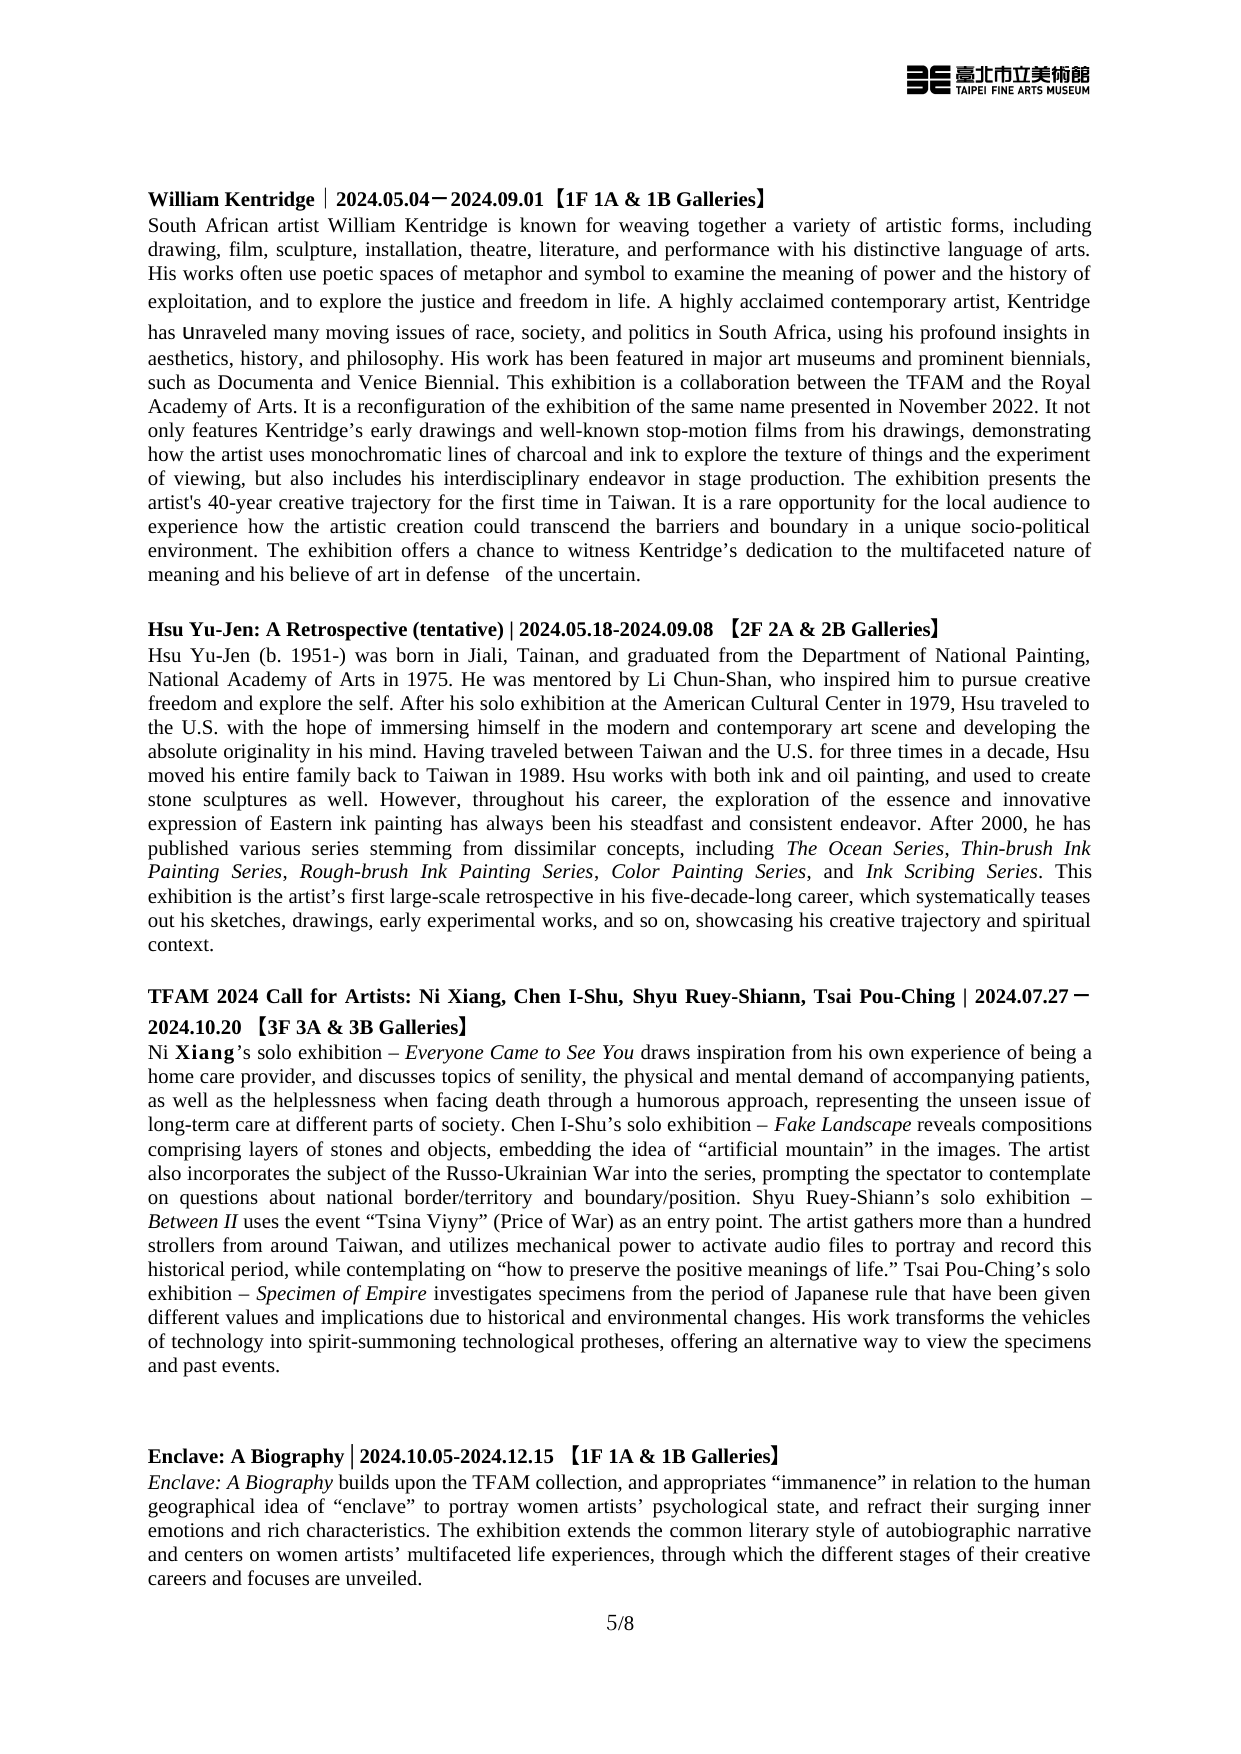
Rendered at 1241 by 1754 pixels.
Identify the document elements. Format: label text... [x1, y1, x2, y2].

text Hsu Yu-Jen: A Retrospective (tentative) | 2024.05.18-2024.09.08 【2F 2A & 2B Galleries】 [148, 613, 1092, 643]
text William Kentridge｜2024.05.04－2024.09.01【1F 1A & 1B Galleries】 [148, 182, 1092, 212]
text TFAM 2024 Call for Artists: Ni Xiang, Chen I-Shu, Shyu Ruey-Shiann, Tsai Pou-Ching | 2024.07.27－2024.10.20 【3F 3A & 3B Galleries】 [148, 980, 1092, 1040]
text Ni Xiang’s solo exhibition – Everyone Came to See You draws inspiration from his own experience of being a home care provider, and discusses topics of senility, the physical and mental demand of accompanying patients, as well as the helplessness when facing death through a humorous approach, representing the unseen issue of long-term care at different parts of society. Chen I-Shu’s solo exhibition – Fake Landscape reveals compositions comprising layers of stones and objects, embedding the idea of “artificial mountain” in the images. The artist also incorporates the subject of the Russo-Ukrainian War into the series, prompting the spectator to contemplate on questions about national border/territory and boundary/position. Shyu Ruey-Shiann’s solo exhibition – Between II uses the event “Tsina Viyny” (Price of War) as an entry point. The artist gathers more than a hundred strollers from around Taiwan, and utilizes mechanical power to activate audio files to portray and record this historical period, while contemplating on “how to preserve the positive meanings of life.” Tsai Pou-Ching’s solo exhibition – Specimen of Empire investigates specimens from the period of Japanese rule that have been given different values and implications due to historical and environmental changes. His work transforms the vehicles of technology into spirit-summoning technological protheses, offering an alternative way to view the specimens and past events. [148, 1040, 1092, 1377]
text Enclave: A Biography builds upon the TFAM collection, and appropriates “immanence” in relation to the human geographical idea of “enclave” to portray women artists’ psychological state, and refract their surging inner emotions and rich characteristics. The exhibition extends the common literary style of autobiographic narrative and centers on women artists’ multifaceted life experiences, through which the different stages of their creative careers and focuses are unveiled. [148, 1470, 1092, 1590]
text South African artist William Kentridge is known for weaving together a variety of artistic forms, including drawing, film, sculpture, installation, theatre, literature, and performance with his distinctive language of arts. His works often use poetic spaces of metaphor and symbol to examine the meaning of power and the history of exploitation, and to explore the justice and freedom in life. A highly acclaimed contemporary artist, Kentridge has unraveled many moving issues of race, society, and politics in South Africa, using his profound insights in aesthetics, history, and philosophy. His work has been featured in major art museums and prominent biennials, such as Documenta and Venice Biennial. This exhibition is a collaboration between the TFAM and the Royal Academy of Arts. It is a reconfiguration of the exhibition of the same name presented in November 2022. It not only features Kentridge’s early drawings and well-known stop-motion films from his drawings, demonstrating how the artist uses monochromatic lines of charcoal and ink to explore the texture of things and the experiment of viewing, but also includes his interdisciplinary endeavor in stage production. The exhibition presents the artist's 40-year creative trajectory for the first time in Taiwan. It is a rare opportunity for the local audience to experience how the artistic creation could transcend the barriers and boundary in a unique socio-political environment. The exhibition offers a chance to witness Kentridge’s dedication to the multifaceted nature of meaning and his believe of art in defense of the uncertain. [148, 212, 1092, 586]
text Enclave: A Biography│2024.10.05-2024.12.15 【1F 1A & 1B Galleries】 [148, 1439, 1092, 1470]
text Hsu Yu-Jen (b. 1951-) was born in Jiali, Tainan, and graduated from the Department of National Painting, National Academy of Arts in 1975. He was mentored by Li Chun-Shan, who inspired him to pursue creative freedom and explore the self. After his solo exhibition at the American Cultural Center in 1979, Hsu traveled to the U.S. with the hope of immersing himself in the modern and contemporary art scene and developing the absolute originality in his mind. Having traveled between Taiwan and the U.S. for three times in a decade, Hsu moved his entire family back to Taiwan in 1989. Hsu works with both ink and oil painting, and used to create stone sculptures as well. However, throughout his career, the exploration of the essence and innovative expression of Eastern ink painting has always been his steadfast and consistent endeavor. After 2000, he has published various series stemming from dissimilar concepts, including The Ocean Series, Thin-brush Ink Painting Series, Rough-brush Ink Painting Series, Color Painting Series, and Ink Scribing Series. This exhibition is the artist’s first large-scale retrospective in his five-decade-long career, which systematically teases out his sketches, drawings, early experimental works, and so on, showcasing his creative trajectory and spiritual context. [148, 643, 1092, 956]
